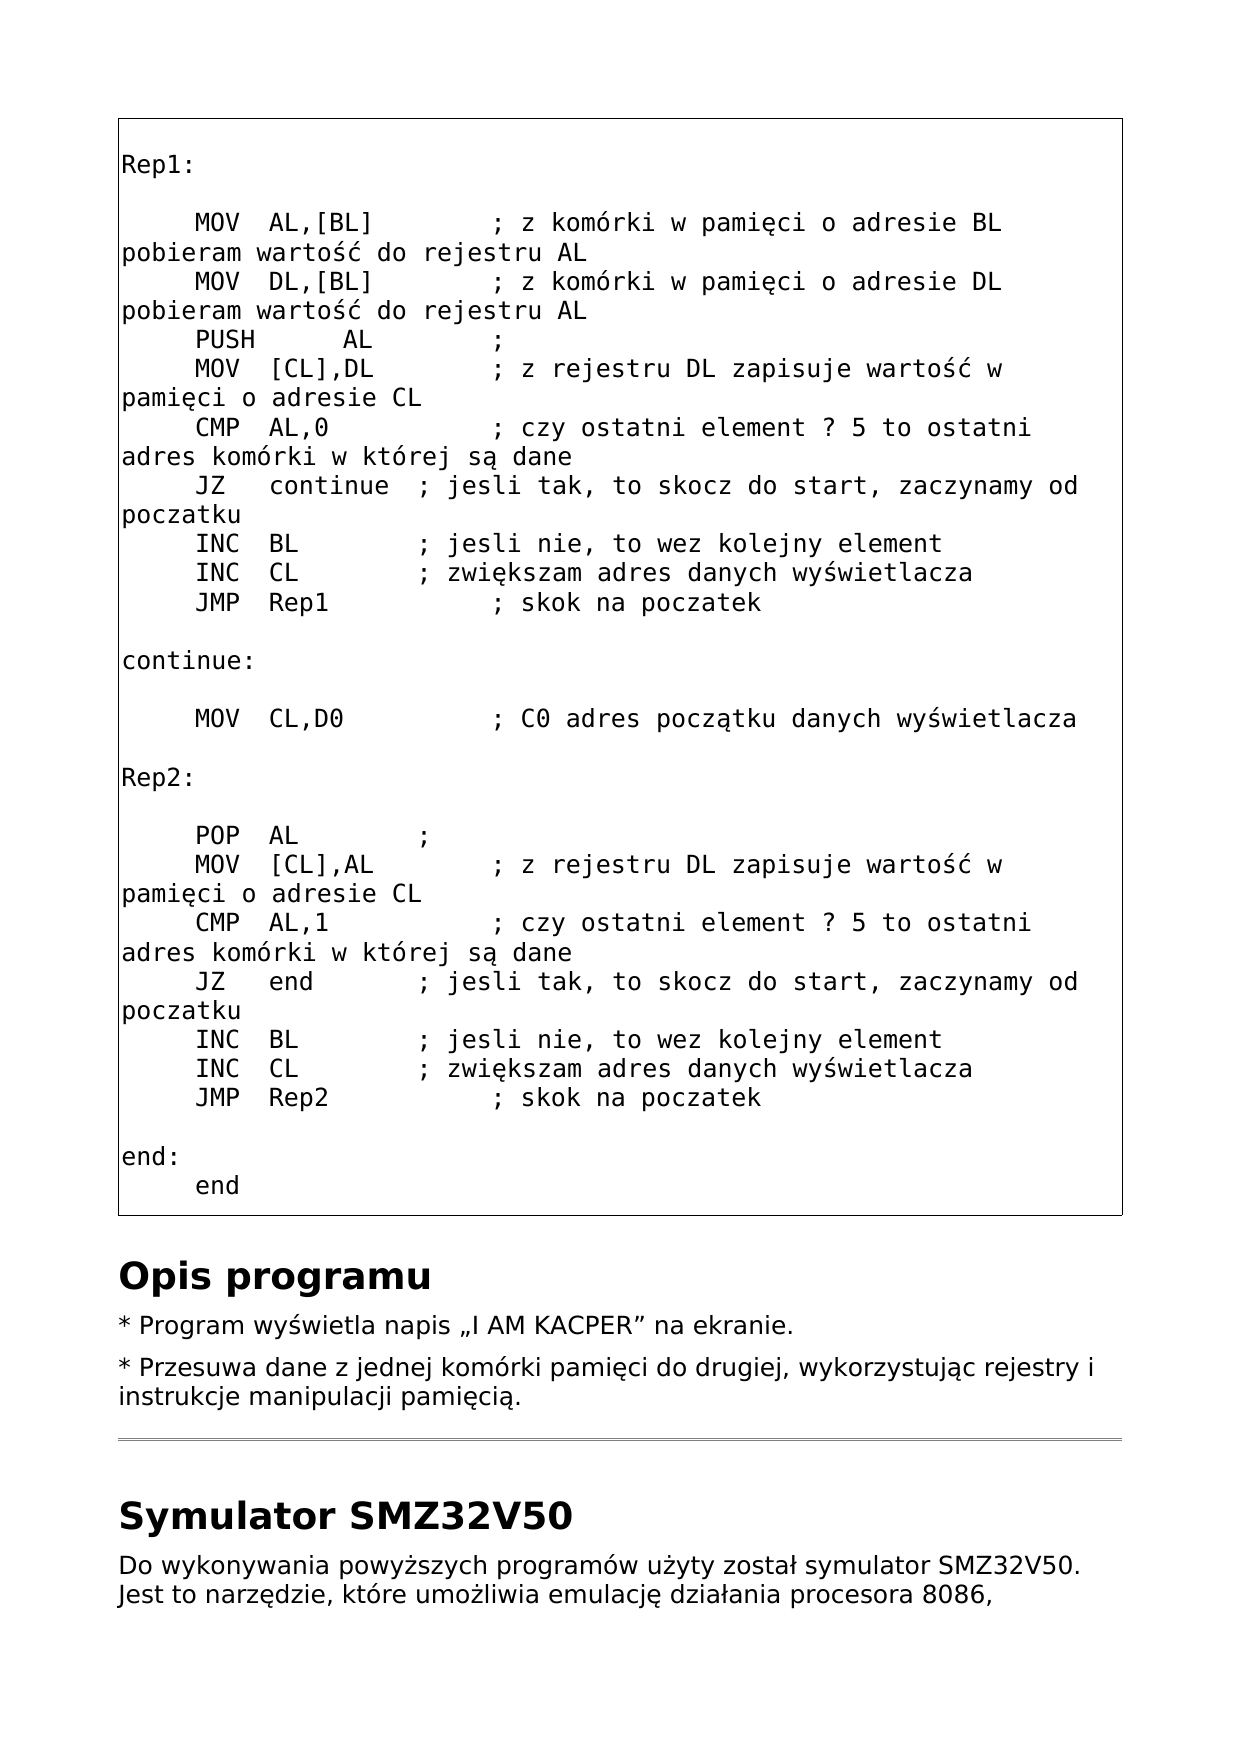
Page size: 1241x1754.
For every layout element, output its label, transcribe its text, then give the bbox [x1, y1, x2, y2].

subtitle Opis programu [118, 1255, 1122, 1298]
text * Przesuwa dane z jednej komórki pamięci do drugiej, wykorzystując rejestry i instrukcje manipulacji pamięcią. [118, 1353, 1122, 1411]
subtitle Symulator SMZ32V50 [118, 1495, 1122, 1538]
table_header Rep1: MOV AL,[BL] ; z komórki w pamięci o adresie BL pobieram wartość do rejestru AL MOV DL,[BL] ; z komórki w pamięci o adresie DL pobieram wartość do rejestru AL PUSH AL ; MOV [CL],DL ; z rejestru DL zapisuje wartość w pamięci o adresie CL CMP AL,0 ; czy ostatni element ? 5 to ostatni adres komórki w której są dane JZ continue ; jesli tak, to skocz do start, zaczynamy od poczatku INC BL ; jesli nie, to wez kolejny element INC CL ; zwiększam adres danych wyświetlacza JMP Rep1 ; skok na poczatek continue: MOV CL,D0 ; C0 adres początku danych wyświetlacza Rep2: POP AL ; MOV [CL],AL ; z rejestru DL zapisuje wartość w pamięci o adresie CL CMP AL,1 ; czy ostatni element ? 5 to ostatni adres komórki w której są dane JZ end ; jesli tak, to skocz do start, zaczynamy od poczatku INC BL ; jesli nie, to wez kolejny element INC CL ; zwiększam adres danych wyświetlacza JMP Rep2 ; skok na poczatek end: end [119, 119, 1122, 1215]
text * Program wyświetla napis „I AM KACPER” na ekranie. [118, 1311, 1122, 1340]
text Do wykonywania powyższych programów użyty został symulator SMZ32V50. Jest to narzędzie, które umożliwia emulację działania procesora 8086, [118, 1551, 1122, 1609]
